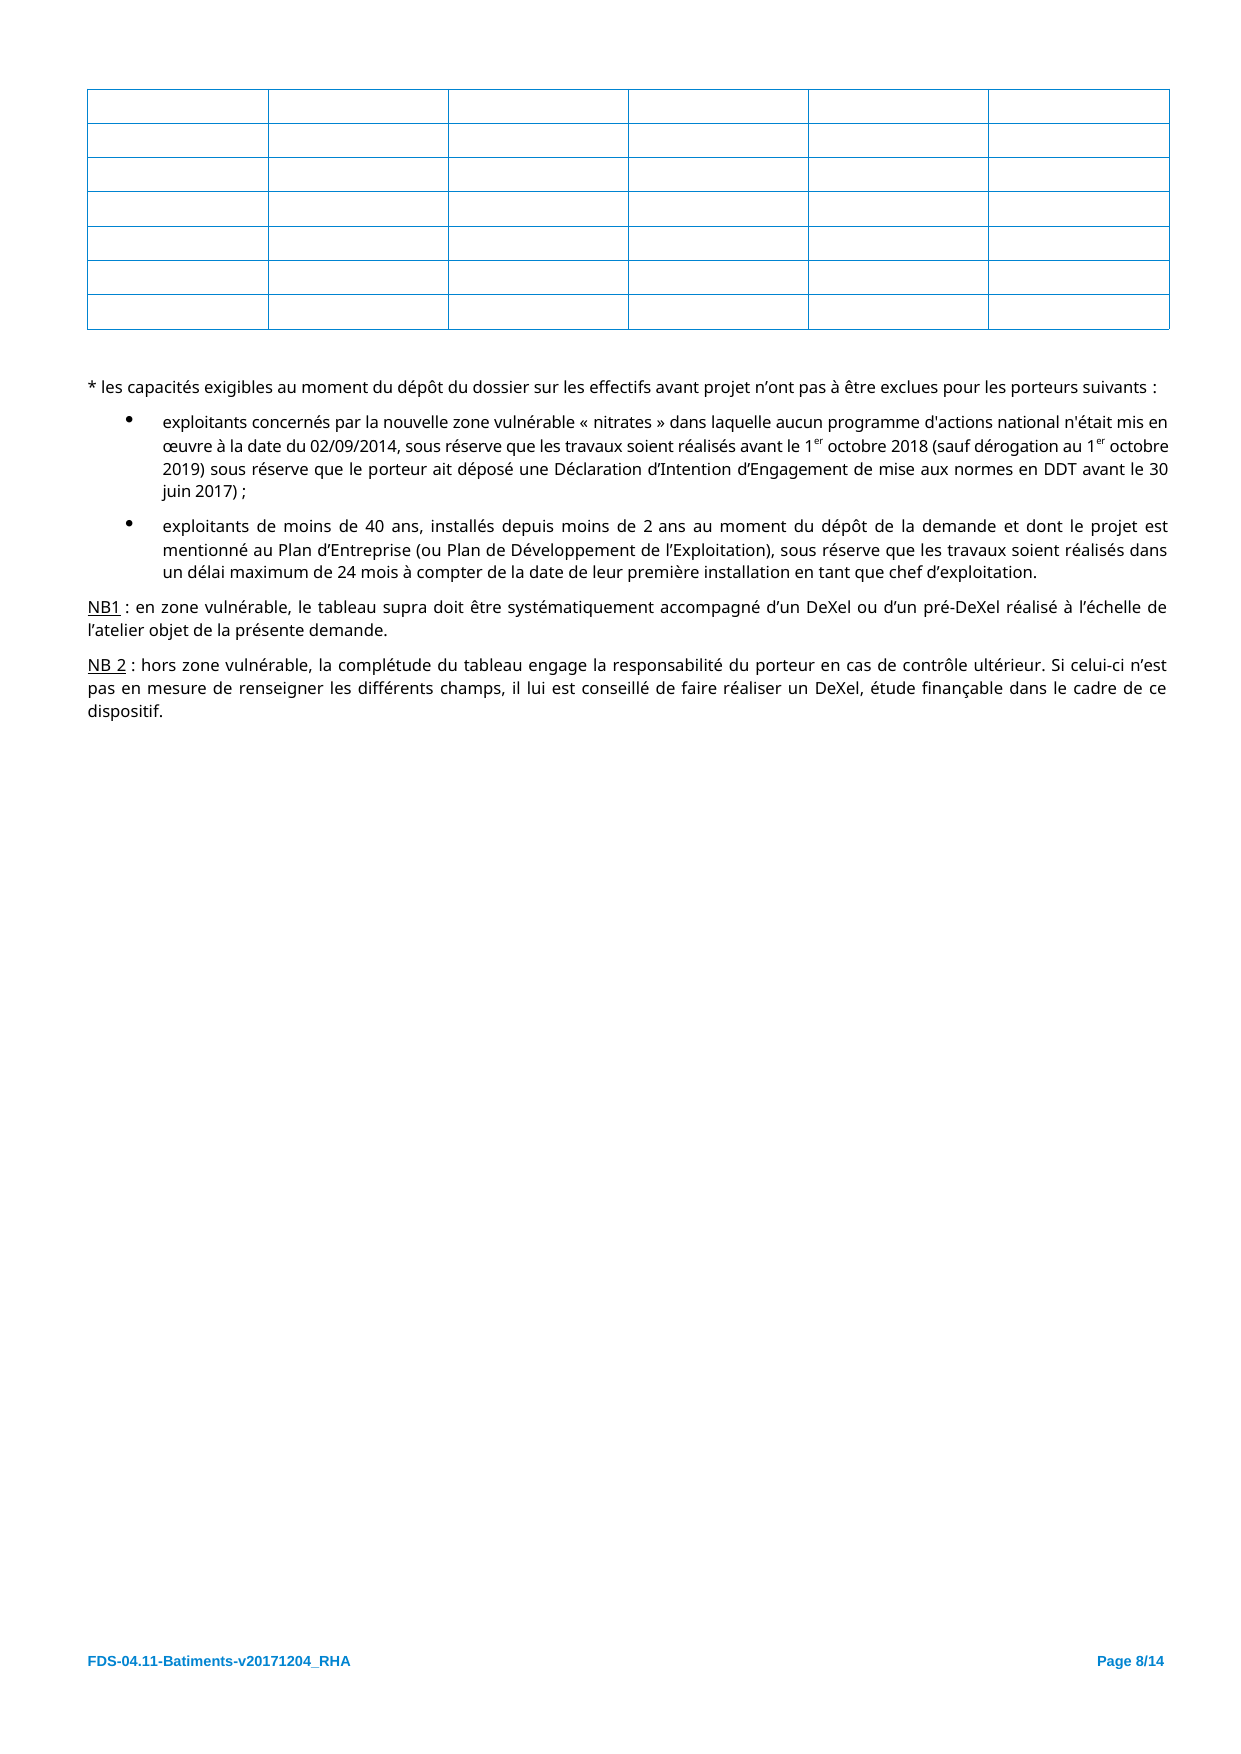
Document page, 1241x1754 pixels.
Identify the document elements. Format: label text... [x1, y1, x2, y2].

table_cell [88, 295, 268, 328]
table_cell [809, 158, 988, 191]
table_cell [269, 227, 448, 260]
table_cell [449, 158, 628, 191]
table_cell [269, 158, 448, 191]
table_cell [88, 124, 268, 157]
list exploitants concernés par la nouvelle zone vulnérable « nitrates » dans laquelle aucun programme d'actions national n'était mis en œuvre à la date du 02/09/2014, sous réserve que les travaux soient réalisés avant le 1er octobre 2018 (sauf dérogation au 1er octobre 2019) sous réserve que le porteur ait déposé une Déclaration d’Intention d’Engagement de mise aux normes en DDT avant le 30 juin 2017) ; [125, 411, 1169, 502]
table_cell [88, 261, 268, 294]
table_cell [629, 90, 808, 123]
table_cell [629, 158, 808, 191]
table_cell [989, 227, 1169, 260]
table_cell [88, 227, 268, 260]
table_cell [449, 295, 628, 328]
table_cell [269, 295, 448, 328]
table_cell [269, 90, 448, 123]
table_cell [449, 261, 628, 294]
table_cell [809, 124, 988, 157]
table_cell [989, 90, 1169, 123]
table_cell [989, 158, 1169, 191]
table_cell [809, 295, 988, 328]
table_cell [449, 124, 628, 157]
table_cell [269, 124, 448, 157]
table_cell [449, 192, 628, 226]
table_cell [449, 227, 628, 260]
table_cell [809, 192, 988, 226]
table_cell [809, 90, 988, 123]
table_cell [629, 227, 808, 260]
table_cell [989, 192, 1169, 226]
text * les capacités exigibles au moment du dépôt du dossier sur les effectifs avant projet n’ont pas à être exclues pour les porteurs suivants : [87, 376, 1169, 399]
table_cell [809, 227, 988, 260]
list exploitants de moins de 40 ans, installés depuis moins de 2 ans au moment du dépôt de la demande et dont le projet est mentionné au Plan d’Entreprise (ou Plan de Développement de l’Exploitation), sous réserve que les travaux soient réalisés dans un délai maximum de 24 mois à compter de la date de leur première installation en tant que chef d’exploitation. [125, 515, 1169, 583]
table_cell [88, 192, 268, 226]
text NB1 : en zone vulnérable, le tableau supra doit être systématiquement accompagné d’un DeXel ou d’un pré-DeXel réalisé à l’échelle de l’atelier objet de la présente demande. [87, 596, 1169, 641]
text NB 2 : hors zone vulnérable, la complétude du tableau engage la responsabilité du porteur en cas de contrôle ultérieur. Si celui-ci n’est pas en mesure de renseigner les différents champs, il lui est conseillé de faire réaliser un DeXel, étude finançable dans le cadre de ce dispositif. [87, 654, 1169, 722]
table_cell [629, 295, 808, 328]
table_cell [269, 192, 448, 226]
table_cell [88, 90, 268, 123]
table_cell [629, 261, 808, 294]
table_cell [989, 295, 1169, 328]
table_cell [989, 261, 1169, 294]
table_cell [629, 124, 808, 157]
table_cell [989, 124, 1169, 157]
table_cell [449, 90, 628, 123]
table_cell [809, 261, 988, 294]
table_cell [269, 261, 448, 294]
table_cell [629, 192, 808, 226]
table_cell [88, 158, 268, 191]
